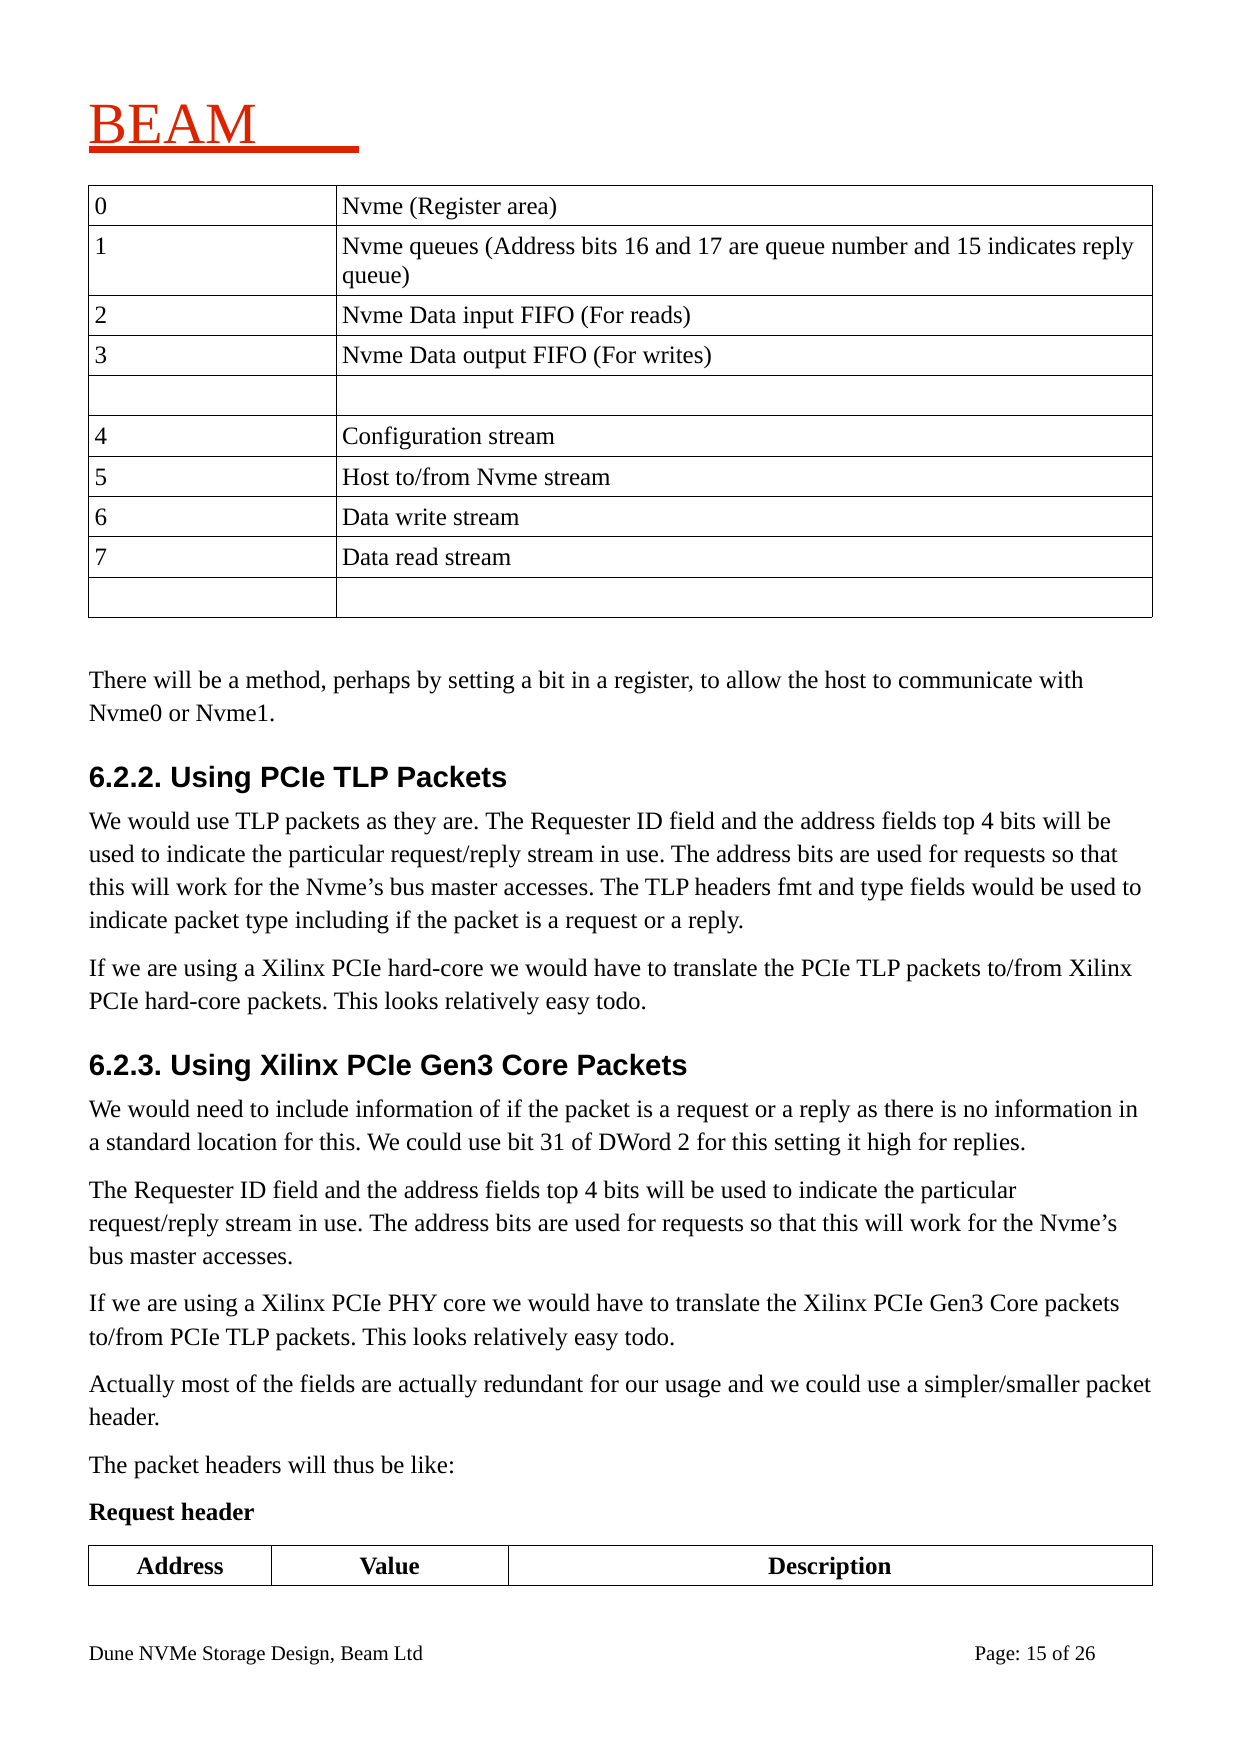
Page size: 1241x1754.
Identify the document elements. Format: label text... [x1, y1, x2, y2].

table_cell 3 [89, 336, 336, 375]
subtitle Using PCIe TLP Packets [88, 760, 1152, 794]
table_cell Nvme queues (Address bits 16 and 17 are queue number and 15 indicates reply queue) [337, 226, 1152, 294]
table_cell [89, 376, 336, 415]
table_cell [89, 578, 336, 617]
table_header Value [272, 1546, 508, 1585]
text We would need to include information of if the packet is a request or a reply as there is no information in a standard location for this. We could use bit 31 of DWord 2 for this setting it high for replies. [88, 1094, 1152, 1156]
table_cell Data write stream [337, 497, 1152, 536]
table_cell [337, 578, 1152, 617]
table_cell 7 [89, 537, 336, 577]
table_cell 4 [89, 416, 336, 456]
text The Requester ID field and the address fields top 4 bits will be used to indicate the particular request/reply stream in use. The address bits are used for requests so that this will work for the Nvme’s bus master accesses. [88, 1175, 1152, 1270]
table_cell 1 [89, 226, 336, 294]
table_cell Data read stream [337, 537, 1152, 577]
table_cell Host to/from Nvme stream [337, 457, 1152, 496]
table_cell Nvme (Register area) [337, 186, 1152, 225]
text If we are using a Xilinx PCIe hard-core we would have to translate the PCIe TLP packets to/from Xilinx PCIe hard-core packets. This looks relatively easy todo. [88, 953, 1152, 1014]
text We would use TLP packets as they are. The Requester ID field and the address fields top 4 bits will be used to indicate the particular request/reply stream in use. The address bits are used for requests so that this will work for the Nvme’s bus master accesses. The TLP headers fmt and type fields would be used to indicate packet type including if the packet is a request or a reply. [88, 806, 1152, 934]
table_cell Configuration stream [337, 416, 1152, 456]
subtitle Using Xilinx PCIe Gen3 Core Packets [88, 1048, 1152, 1082]
text The packet headers will thus be like: [88, 1450, 1152, 1478]
text If we are using a Xilinx PCIe PHY core we would have to translate the Xilinx PCIe Gen3 Core packets to/from PCIe TLP packets. This looks relatively easy todo. [88, 1288, 1152, 1350]
text There will be a method, perhaps by setting a bit in a register, to allow the host to communicate with Nvme0 or Nvme1. [88, 665, 1152, 726]
table_header Address [89, 1546, 271, 1585]
table_header Description [509, 1546, 1152, 1585]
table_cell 5 [89, 457, 336, 496]
table_cell 2 [89, 296, 336, 335]
table_cell 6 [89, 497, 336, 536]
text Request header [88, 1497, 1152, 1526]
table_cell Nvme Data input FIFO (For reads) [337, 296, 1152, 335]
table_cell Nvme Data output FIFO (For writes) [337, 336, 1152, 375]
text Actually most of the fields are actually redundant for our usage and we could use a simpler/smaller packet header. [88, 1369, 1152, 1431]
table_cell 0 [89, 186, 336, 225]
table_cell [337, 376, 1152, 415]
